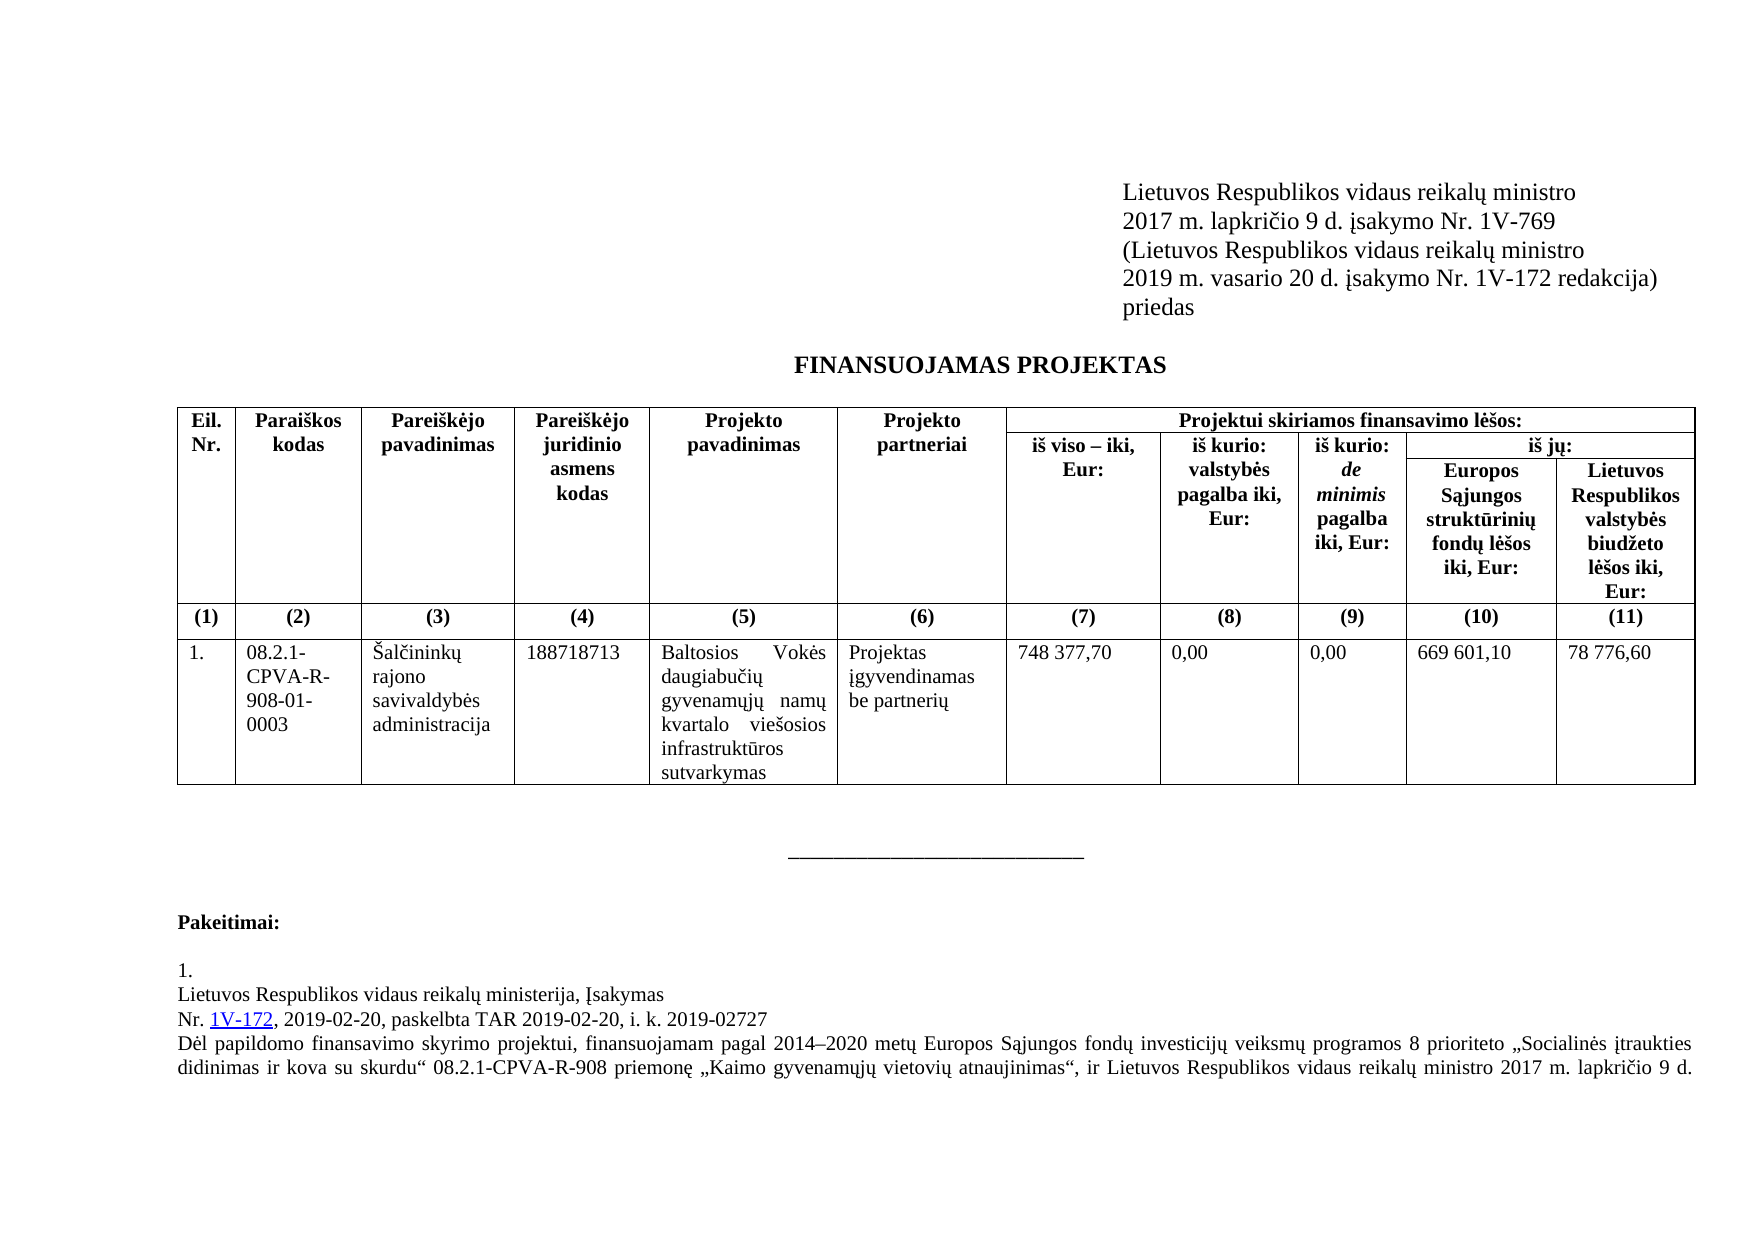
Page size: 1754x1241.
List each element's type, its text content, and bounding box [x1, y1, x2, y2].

table_header Projekto partneriai [838, 408, 1006, 603]
text 2019 m. vasario 20 d. įsakymo Nr. 1V-172 redakcija) [1122, 263, 1695, 292]
table_cell 0,00 [1161, 640, 1298, 784]
table_cell 188718713 [515, 640, 649, 784]
text Dėl papildomo finansavimo skyrimo projektui, finansuojamam pagal 2014–2020 metų Europos Sąjungos fondų investicijų veiksmų programos 8 prioriteto „Socialinės įtraukties didinimas ir kova su skurdu“ 08.2.1-CPVA-R-908 priemonę „Kaimo gyvenamųjų vietovių atnaujinimas“, ir Lietuvos Respublikos vidaus reikalų ministro 2017 m. lapkričio 9 d. [177, 1031, 1695, 1079]
table_cell iš kurio: de minimis pagalba iki, Eur: [1299, 433, 1406, 603]
table_header Pareiškėjo pavadinimas [362, 408, 514, 603]
table_cell (8) [1161, 604, 1298, 639]
table_cell (11) [1557, 604, 1694, 639]
text priedas [1122, 292, 1695, 321]
table_cell (4) [515, 604, 649, 639]
table_cell 1. [178, 640, 235, 784]
text FINANSUOJAMAS PROJEKTAS [177, 350, 1695, 378]
text Lietuvos Respublikos vidaus reikalų ministerija, Įsakymas [177, 982, 1695, 1006]
text (Lietuvos Respublikos vidaus reikalų ministro [1122, 235, 1695, 263]
table_cell 669 601,10 [1407, 640, 1556, 784]
table_cell Europos Sąjungos struktūrinių fondų lėšos iki, Eur: [1407, 459, 1556, 603]
table_header Pareiškėjo juridinio asmens kodas [515, 408, 649, 603]
text Pakeitimai: [177, 910, 1695, 934]
table_cell 08.2.1-CPVA-R-908-01-0003 [236, 640, 361, 784]
table_cell (10) [1407, 604, 1556, 639]
table_cell iš kurio: valstybės pagalba iki, Eur: [1161, 433, 1298, 603]
text Nr. 1V-172, 2019-02-20, paskelbta TAR 2019-02-20, i. k. 2019-02727 [177, 1006, 1695, 1031]
table_cell (5) [650, 604, 837, 639]
table_cell (1) [178, 604, 235, 639]
table_cell iš viso – iki, Eur: [1007, 433, 1160, 603]
table_cell (9) [1299, 604, 1406, 639]
table_cell (6) [838, 604, 1006, 639]
table_header Projekto pavadinimas [650, 408, 837, 603]
table_cell iš jų: [1407, 433, 1694, 457]
table_cell 748 377,70 [1007, 640, 1160, 784]
text 2017 m. lapkričio 9 d. įsakymo Nr. 1V-769 [1122, 206, 1695, 235]
text __________________________ [177, 834, 1695, 862]
table_cell Baltosios Vokės daugiabučių gyvenamųjų namų kvartalo viešosios infrastruktūros sutvarkymas [650, 640, 837, 784]
table_header Eil. Nr. [178, 408, 235, 603]
table_cell 0,00 [1299, 640, 1406, 784]
table_header Paraiškos kodas [236, 408, 361, 603]
table_cell (2) [236, 604, 361, 639]
table_cell (3) [362, 604, 514, 639]
text 1. [177, 958, 1695, 982]
table_cell Projektas įgyvendinamas be partnerių [838, 640, 1006, 784]
table_header Projektui skiriamos finansavimo lėšos: [1007, 408, 1694, 432]
table_cell 78 776,60 [1557, 640, 1694, 784]
table_cell Šalčininkų rajono savivaldybės administracija [362, 640, 514, 784]
table_cell (7) [1007, 604, 1160, 639]
text Lietuvos Respublikos vidaus reikalų ministro [1122, 177, 1695, 206]
table_cell Lietuvos Respublikos valstybės biudžeto lėšos iki, Eur: [1557, 459, 1694, 603]
